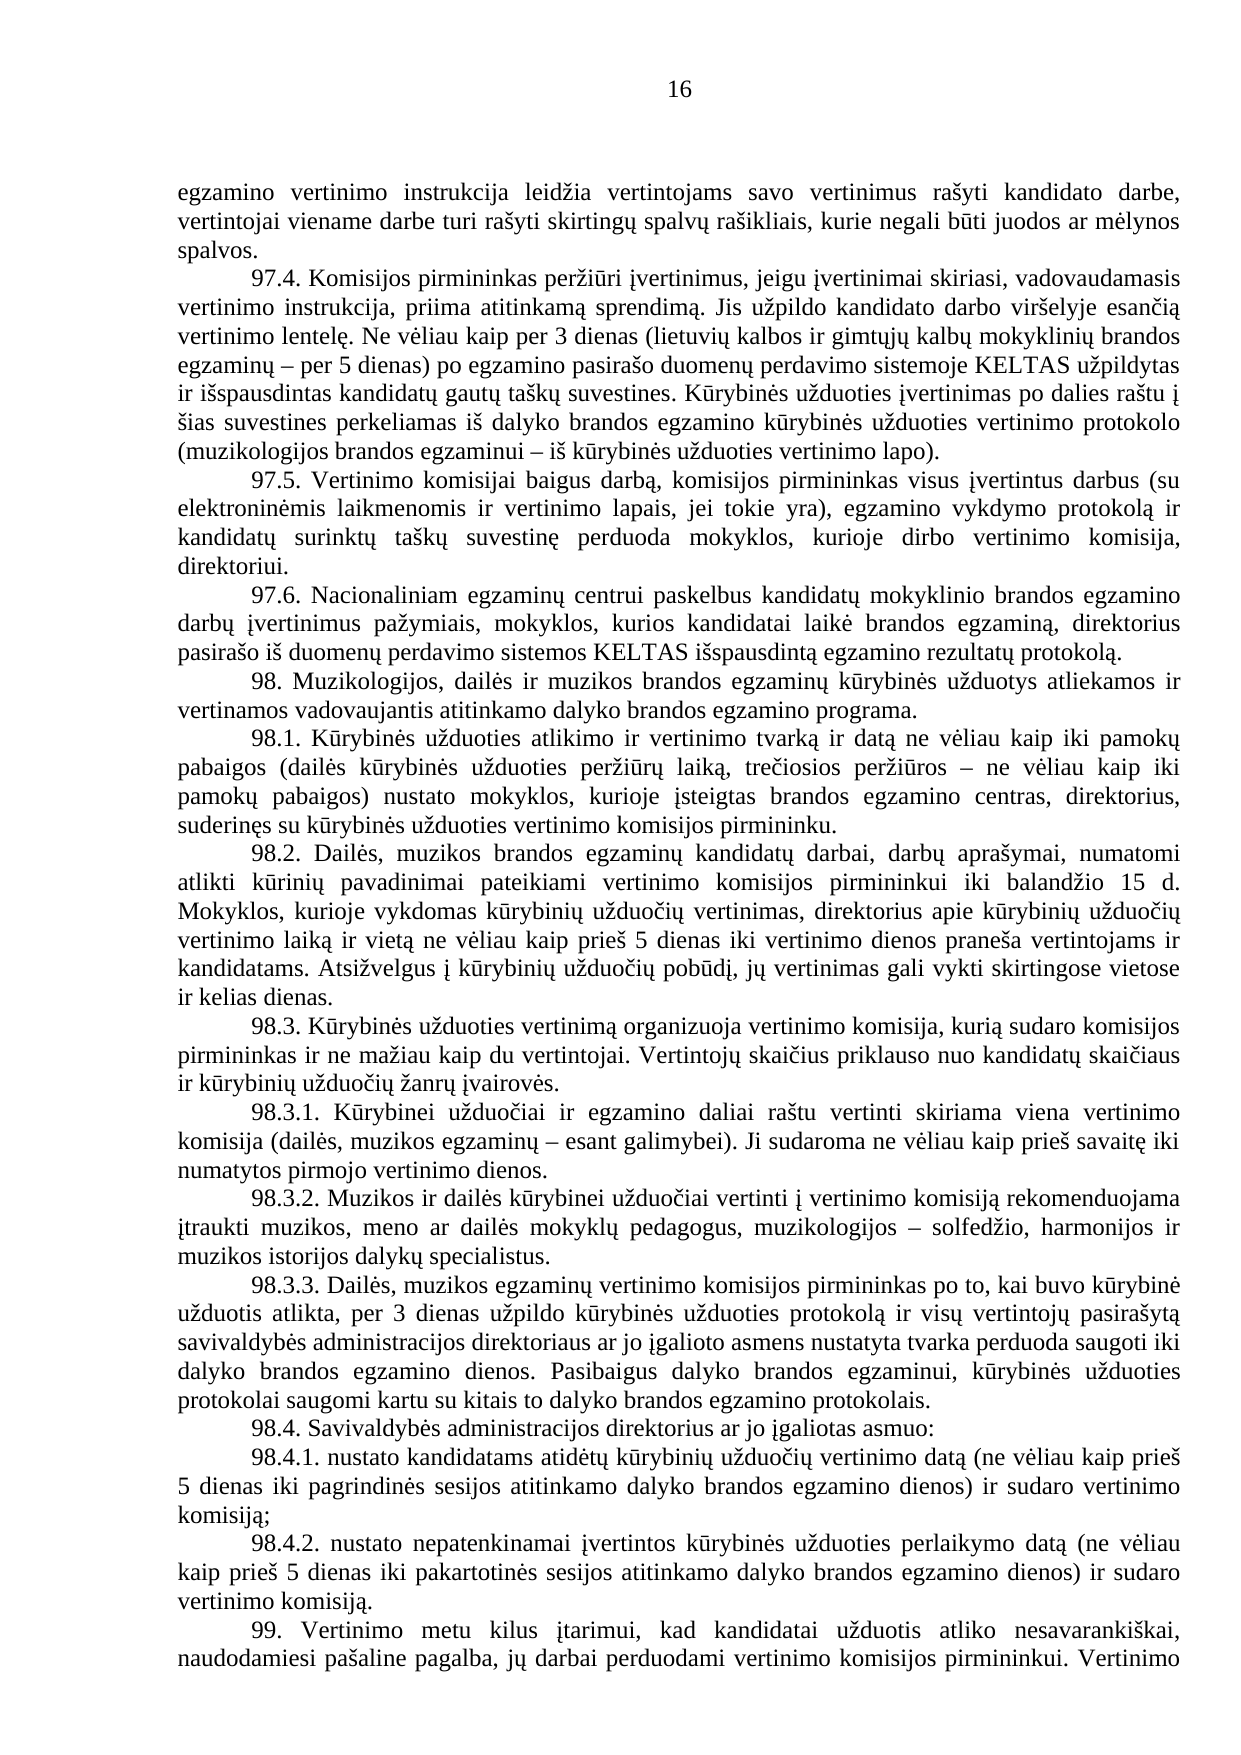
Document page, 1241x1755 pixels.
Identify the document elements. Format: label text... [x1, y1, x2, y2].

text 97.4. Komisijos pirmininkas peržiūri įvertinimus, jeigu įvertinimai skiriasi, vadovaudamasis vertinimo instrukcija, priima atitinkamą sprendimą. Jis užpildo kandidato darbo viršelyje esančią vertinimo lentelę. Ne vėliau kaip per 3 dienas (lietuvių kalbos ir gimtųjų kalbų mokyklinių brandos egzaminų – per 5 dienas) po egzamino pasirašo duomenų perdavimo sistemoje KELTAS užpildytas ir išspausdintas kandidatų gautų taškų suvestines. Kūrybinės užduoties įvertinimas po dalies raštu į šias suvestines perkeliamas iš dalyko brandos egzamino kūrybinės užduoties vertinimo protokolo (muzikologijos brandos egzaminui – iš kūrybinės užduoties vertinimo lapo). [177, 263, 1181, 465]
text 97.5. Vertinimo komisijai baigus darbą, komisijos pirmininkas visus įvertintus darbus (su elektroninėmis laikmenomis ir vertinimo lapais, jei tokie yra), egzamino vykdymo protokolą ir kandidatų surinktų taškų suvestinę perduoda mokyklos, kurioje dirbo vertinimo komisija, direktoriui. [177, 465, 1181, 580]
text 98.3.3. Dailės, muzikos egzaminų vertinimo komisijos pirmininkas po to, kai buvo kūrybinė užduotis atlikta, per 3 dienas užpildo kūrybinės užduoties protokolą ir visų vertintojų pasirašytą savivaldybės administracijos direktoriaus ar jo įgalioto asmens nustatyta tvarka perduoda saugoti iki dalyko brandos egzamino dienos. Pasibaigus dalyko brandos egzaminui, kūrybinės užduoties protokolai saugomi kartu su kitais to dalyko brandos egzamino protokolais. [177, 1270, 1181, 1413]
text 98.2. Dailės, muzikos brandos egzaminų kandidatų darbai, darbų aprašymai, numatomi atlikti kūrinių pavadinimai pateikiami vertinimo komisijos pirmininkui iki balandžio 15 d. Mokyklos, kurioje vykdomas kūrybinių užduočių vertinimas, direktorius apie kūrybinių užduočių vertinimo laiką ir vietą ne vėliau kaip prieš 5 dienas iki vertinimo dienos praneša vertintojams ir kandidatams. Atsižvelgus į kūrybinių užduočių pobūdį, jų vertinimas gali vykti skirtingose vietose ir kelias dienas. [177, 838, 1181, 1011]
text 98.4.1. nustato kandidatams atidėtų kūrybinių užduočių vertinimo datą (ne vėliau kaip prieš 5 dienas iki pagrindinės sesijos atitinkamo dalyko brandos egzamino dienos) ir sudaro vertinimo komisiją; [177, 1442, 1181, 1528]
text 98.3.2. Muzikos ir dailės kūrybinei užduočiai vertinti į vertinimo komisiją rekomenduojama įtraukti muzikos, meno ar dailės mokyklų pedagogus, muzikologijos – solfedžio, harmonijos ir muzikos istorijos dalykų specialistus. [177, 1183, 1181, 1270]
text 98.4.2. nustato nepatenkinamai įvertintos kūrybinės užduoties perlaikymo datą (ne vėliau kaip prieš 5 dienas iki pakartotinės sesijos atitinkamo dalyko brandos egzamino dienos) ir sudaro vertinimo komisiją. [177, 1528, 1181, 1615]
text 97.6. Nacionaliniam egzaminų centrui paskelbus kandidatų mokyklinio brandos egzamino darbų įvertinimus pažymiais, mokyklos, kurios kandidatai laikė brandos egzaminą, direktorius pasirašo iš duomenų perdavimo sistemos KELTAS išspausdintą egzamino rezultatų protokolą. [177, 580, 1181, 666]
text 99. Vertinimo metu kilus įtarimui, kad kandidatai užduotis atliko nesavarankiškai, naudodamiesi pašaline pagalba, jų darbai perduodami vertinimo komisijos pirmininkui. Vertinimo [177, 1615, 1181, 1672]
text 98.4. Savivaldybės administracijos direktorius ar jo įgaliotas asmuo: [177, 1413, 1181, 1442]
text 98.3.1. Kūrybinei užduočiai ir egzamino daliai raštu vertinti skiriama viena vertinimo komisija (dailės, muzikos egzaminų – esant galimybei). Ji sudaroma ne vėliau kaip prieš savaitę iki numatytos pirmojo vertinimo dienos. [177, 1097, 1181, 1183]
text 98. Muzikologijos, dailės ir muzikos brandos egzaminų kūrybinės užduotys atliekamos ir vertinamos vadovaujantis atitinkamo dalyko brandos egzamino programa. [177, 666, 1181, 723]
text 98.1. Kūrybinės užduoties atlikimo ir vertinimo tvarką ir datą ne vėliau kaip iki pamokų pabaigos (dailės kūrybinės užduoties peržiūrų laiką, trečiosios peržiūros – ne vėliau kaip iki pamokų pabaigos) nustato mokyklos, kurioje įsteigtas brandos egzamino centras, direktorius, suderinęs su kūrybinės užduoties vertinimo komisijos pirmininku. [177, 723, 1181, 838]
text 98.3. Kūrybinės užduoties vertinimą organizuoja vertinimo komisija, kurią sudaro komisijos pirmininkas ir ne mažiau kaip du vertintojai. Vertintojų skaičius priklauso nuo kandidatų skaičiaus ir kūrybinių užduočių žanrų įvairovės. [177, 1011, 1181, 1097]
text egzamino vertinimo instrukcija leidžia vertintojams savo vertinimus rašyti kandidato darbe, vertintojai viename darbe turi rašyti skirtingų spalvų rašikliais, kurie negali būti juodos ar mėlynos spalvos. [177, 177, 1181, 263]
